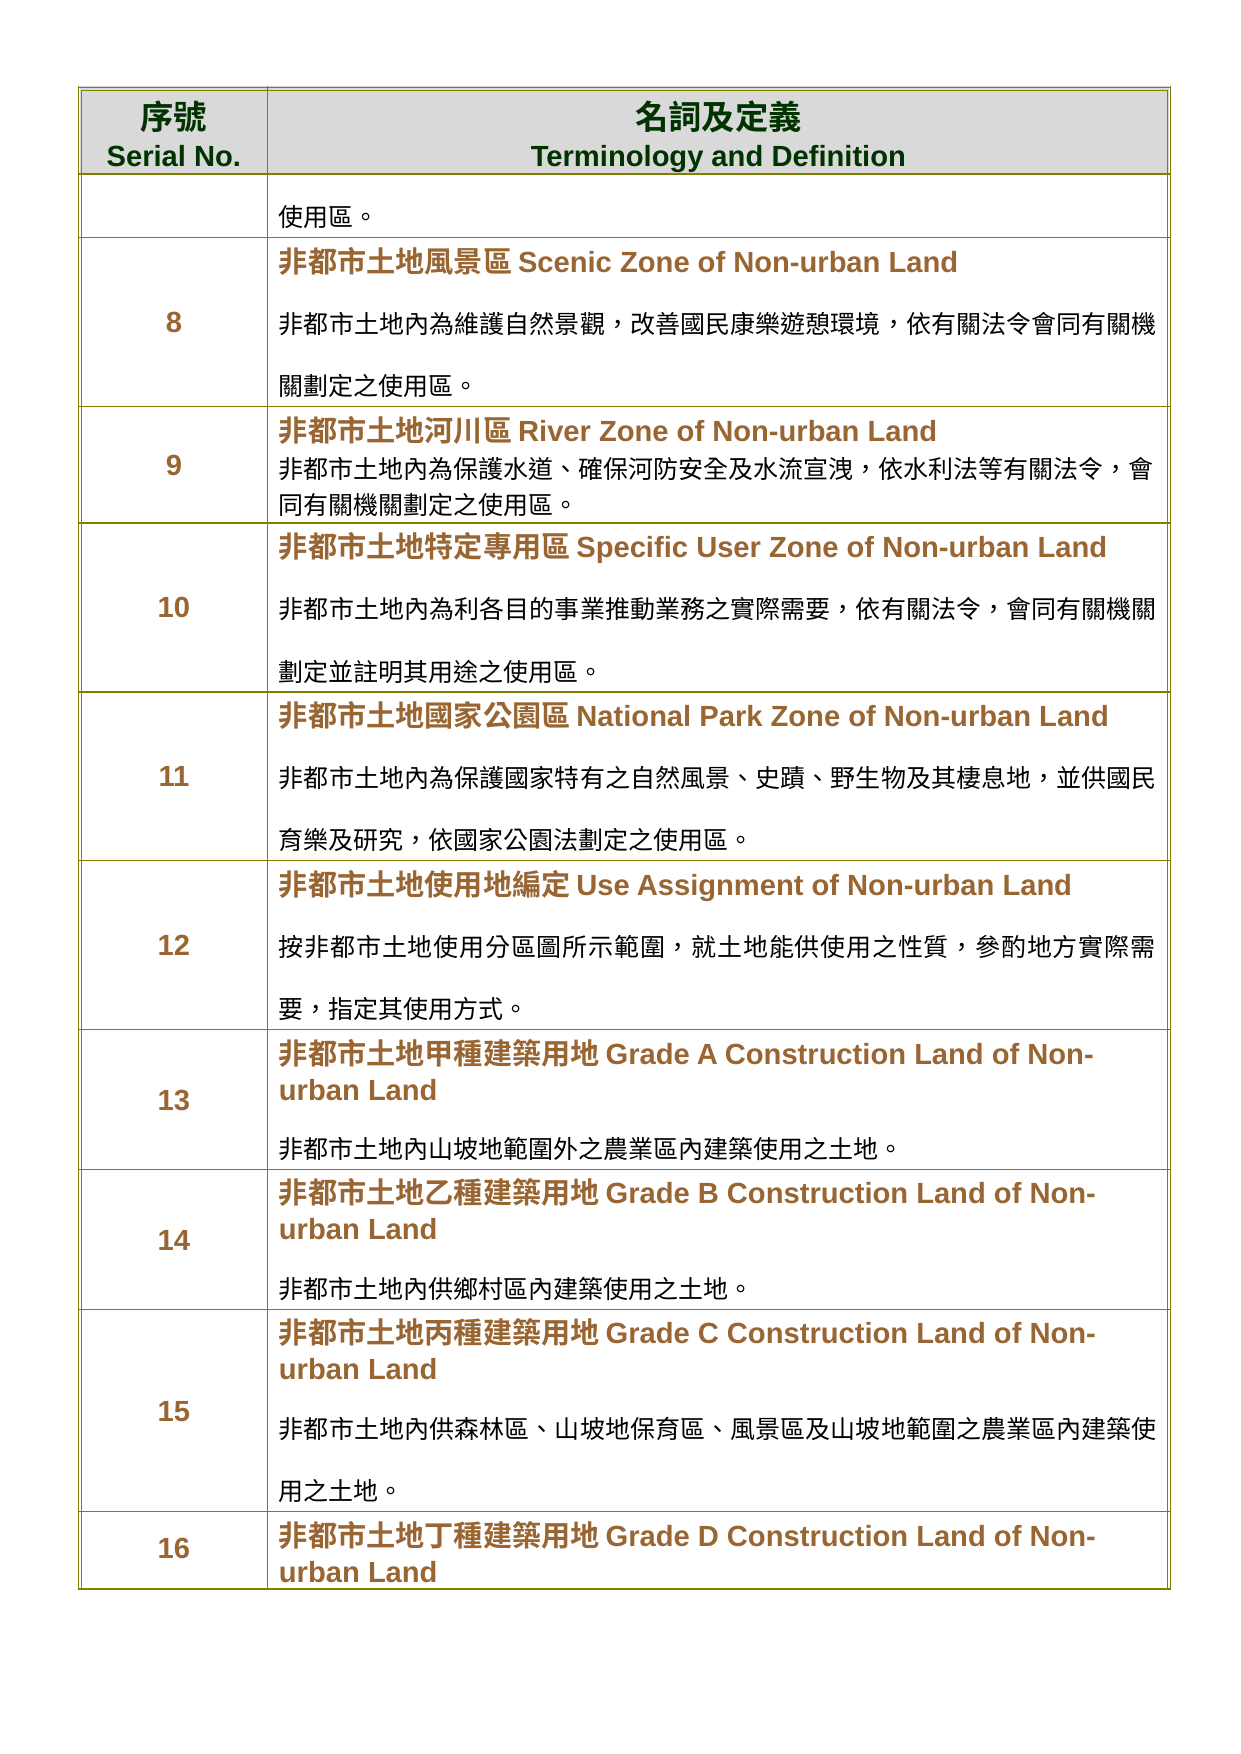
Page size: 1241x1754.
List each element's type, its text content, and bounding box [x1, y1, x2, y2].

table_cell 8 [82, 238, 267, 406]
table_cell 12 [82, 861, 267, 1029]
table_cell 非都市土地風景區Scenic Zone of Non-urban Land 非都市土地內為維護自然景觀，改善國民康樂遊憩環境，依有關法令會同有關機關劃定之使用區。 [268, 238, 1167, 406]
table_cell 非都市土地使用地編定Use Assignment of Non-urban Land 按非都市土地使用分區圖所示範圍，就土地能供使用之性質，參酌地方實際需要，指定其使用方式。 [268, 861, 1167, 1029]
table_cell 非都市土地丙種建築用地Grade C Construction Land of Non-urban Land 非都市土地內供森林區、山坡地保育區、風景區及山坡地範圍之農業區內建築使用之土地。 [268, 1310, 1167, 1511]
table_cell 9 [82, 407, 267, 522]
table_cell 14 [82, 1170, 267, 1308]
table_cell 非都市土地河川區River Zone of Non-urban Land 非都市土地內為保護水道、確保河防安全及水流宣洩，依水利法等有關法令，會同有關機關劃定之使用區。 [268, 407, 1167, 522]
table_cell 使用區。 [268, 175, 1167, 237]
table_header 序號 Serial No. [82, 91, 267, 173]
table_cell 非都市土地特定專用區Specific User Zone of Non-urban Land 非都市土地內為利各目的事業推動業務之實際需要，依有關法令，會同有關機關劃定並註明其用途之使用區。 [268, 524, 1167, 691]
table_cell 11 [82, 693, 267, 860]
table_cell 非都市土地丁種建築用地Grade D Construction Land of Non-urban Land [268, 1512, 1167, 1588]
table_header 名詞及定義 Terminology and Definition [268, 91, 1167, 173]
table_cell 10 [82, 524, 267, 691]
table_cell 非都市土地乙種建築用地Grade B Construction Land of Non-urban Land 非都市土地內供鄉村區內建築使用之土地。 [268, 1170, 1167, 1308]
table_cell 13 [82, 1030, 267, 1168]
table_cell 非都市土地甲種建築用地Grade A Construction Land of Non-urban Land 非都市土地內山坡地範圍外之農業區內建築使用之土地。 [268, 1030, 1167, 1168]
table_cell 非都市土地國家公園區National Park Zone of Non-urban Land 非都市土地內為保護國家特有之自然風景、史蹟、野生物及其棲息地，並供國民育樂及研究，依國家公園法劃定之使用區。 [268, 693, 1167, 860]
table_cell 16 [82, 1512, 267, 1588]
table_cell 15 [82, 1310, 267, 1511]
table_cell [82, 175, 267, 237]
